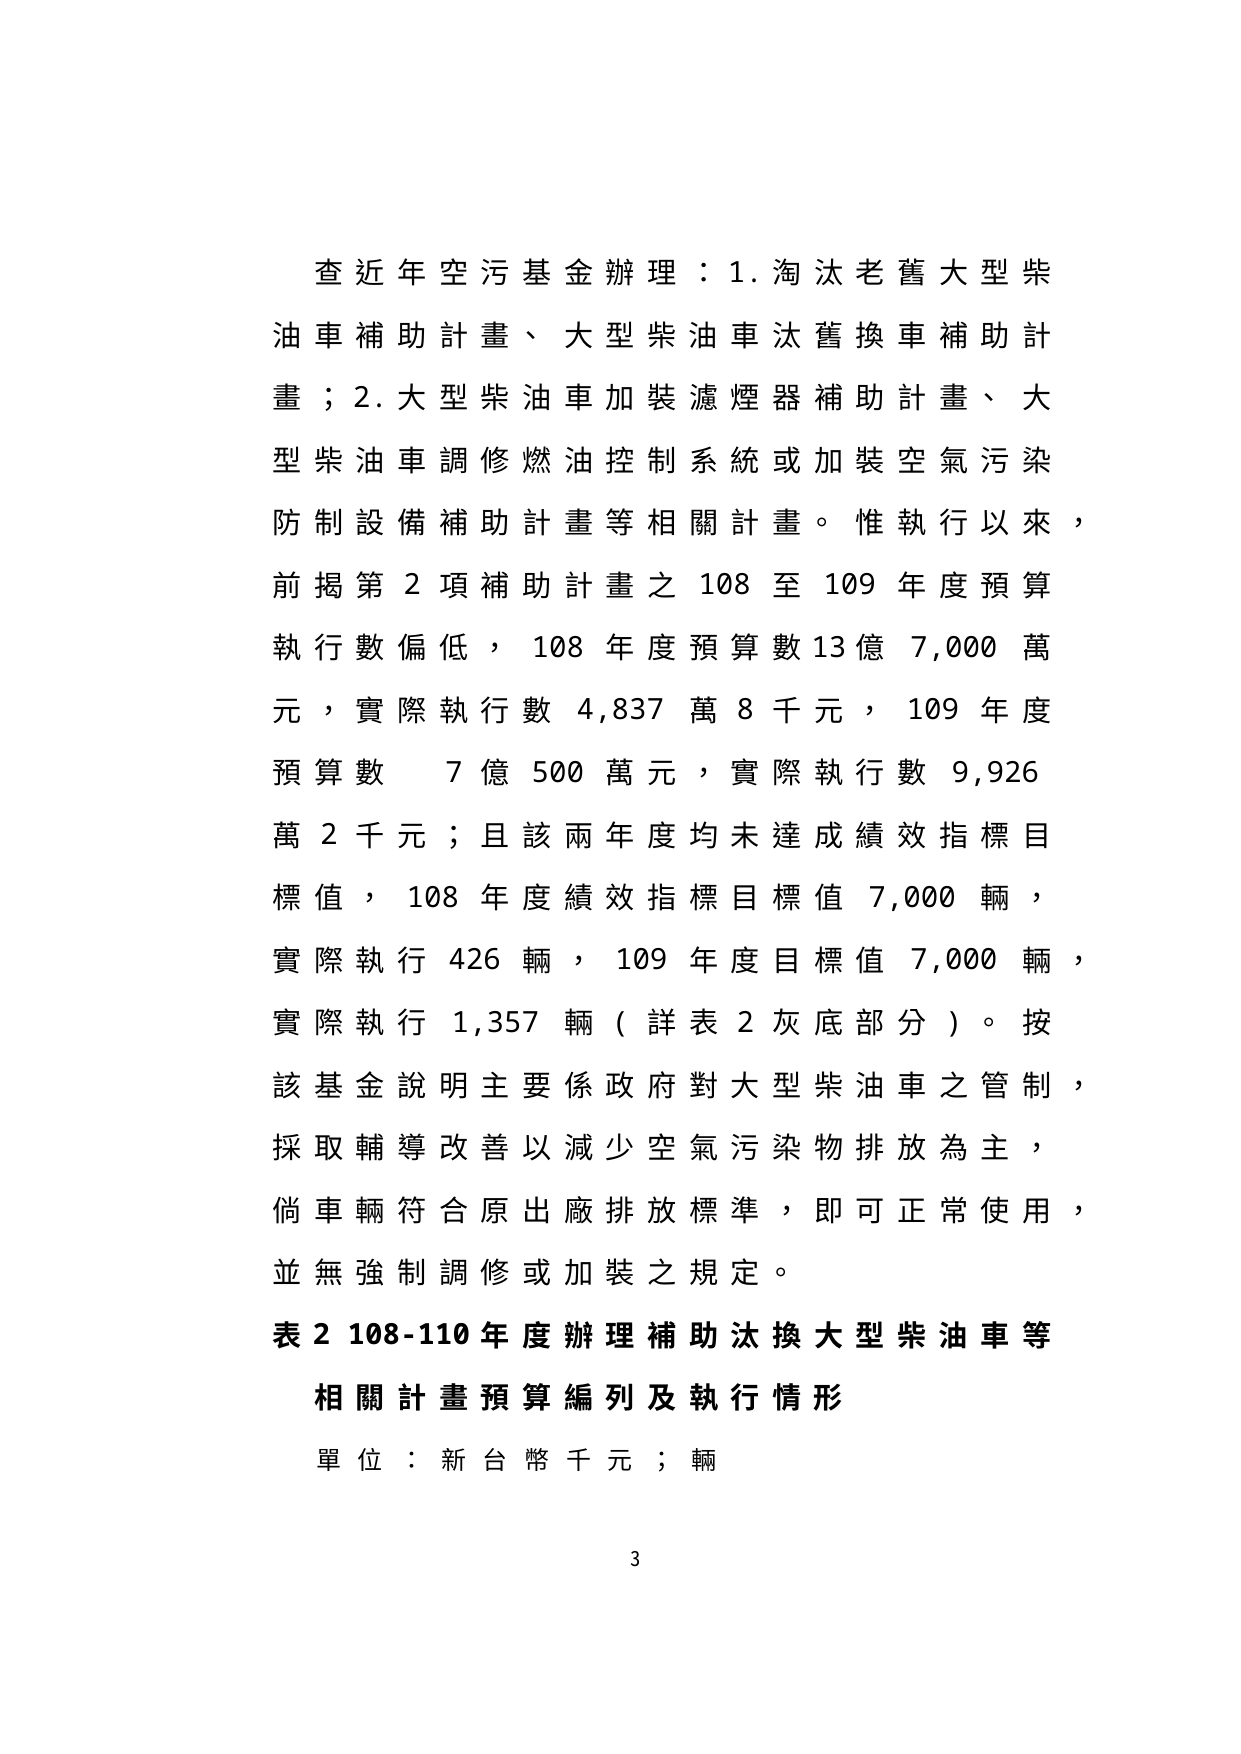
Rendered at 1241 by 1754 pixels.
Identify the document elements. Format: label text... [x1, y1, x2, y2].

text 查近年空污基金辦理：1.淘汰老舊大型柴油車補助計畫、大型柴油車汰舊換車補助計畫；2.大型柴油車加裝濾煙器補助計畫、大型柴油車調修燃油控制系統或加裝空氣污染防制設備補助計畫等相關計畫。惟執行以來，前揭第2項補助計畫之108至109年度預算執行數偏低，108年度預算數13億7,000萬元，實際執行數4,837萬8千元，109年度預算數 7億500萬元，實際執行數9,926萬2千元；且該兩年度均未達成績效指標目標值，108年度績效指標目標值7,000輛，實際執行426輛，109年度目標值7,000輛，實際執行1,357輛(詳表2灰底部分)。按該基金說明主要係政府對大型柴油車之管制，採取輔導改善以減少空氣污染物排放為主，倘車輛符合原出廠排放標準，即可正常使用，並無強制調修或加裝之規定。 [242, 229, 1058, 1292]
text 表2 108-110年度辦理補助汰換大型柴油車等相關計畫預算編列及執行情形 單位：新台幣千元；輛 [240, 1292, 1058, 1479]
